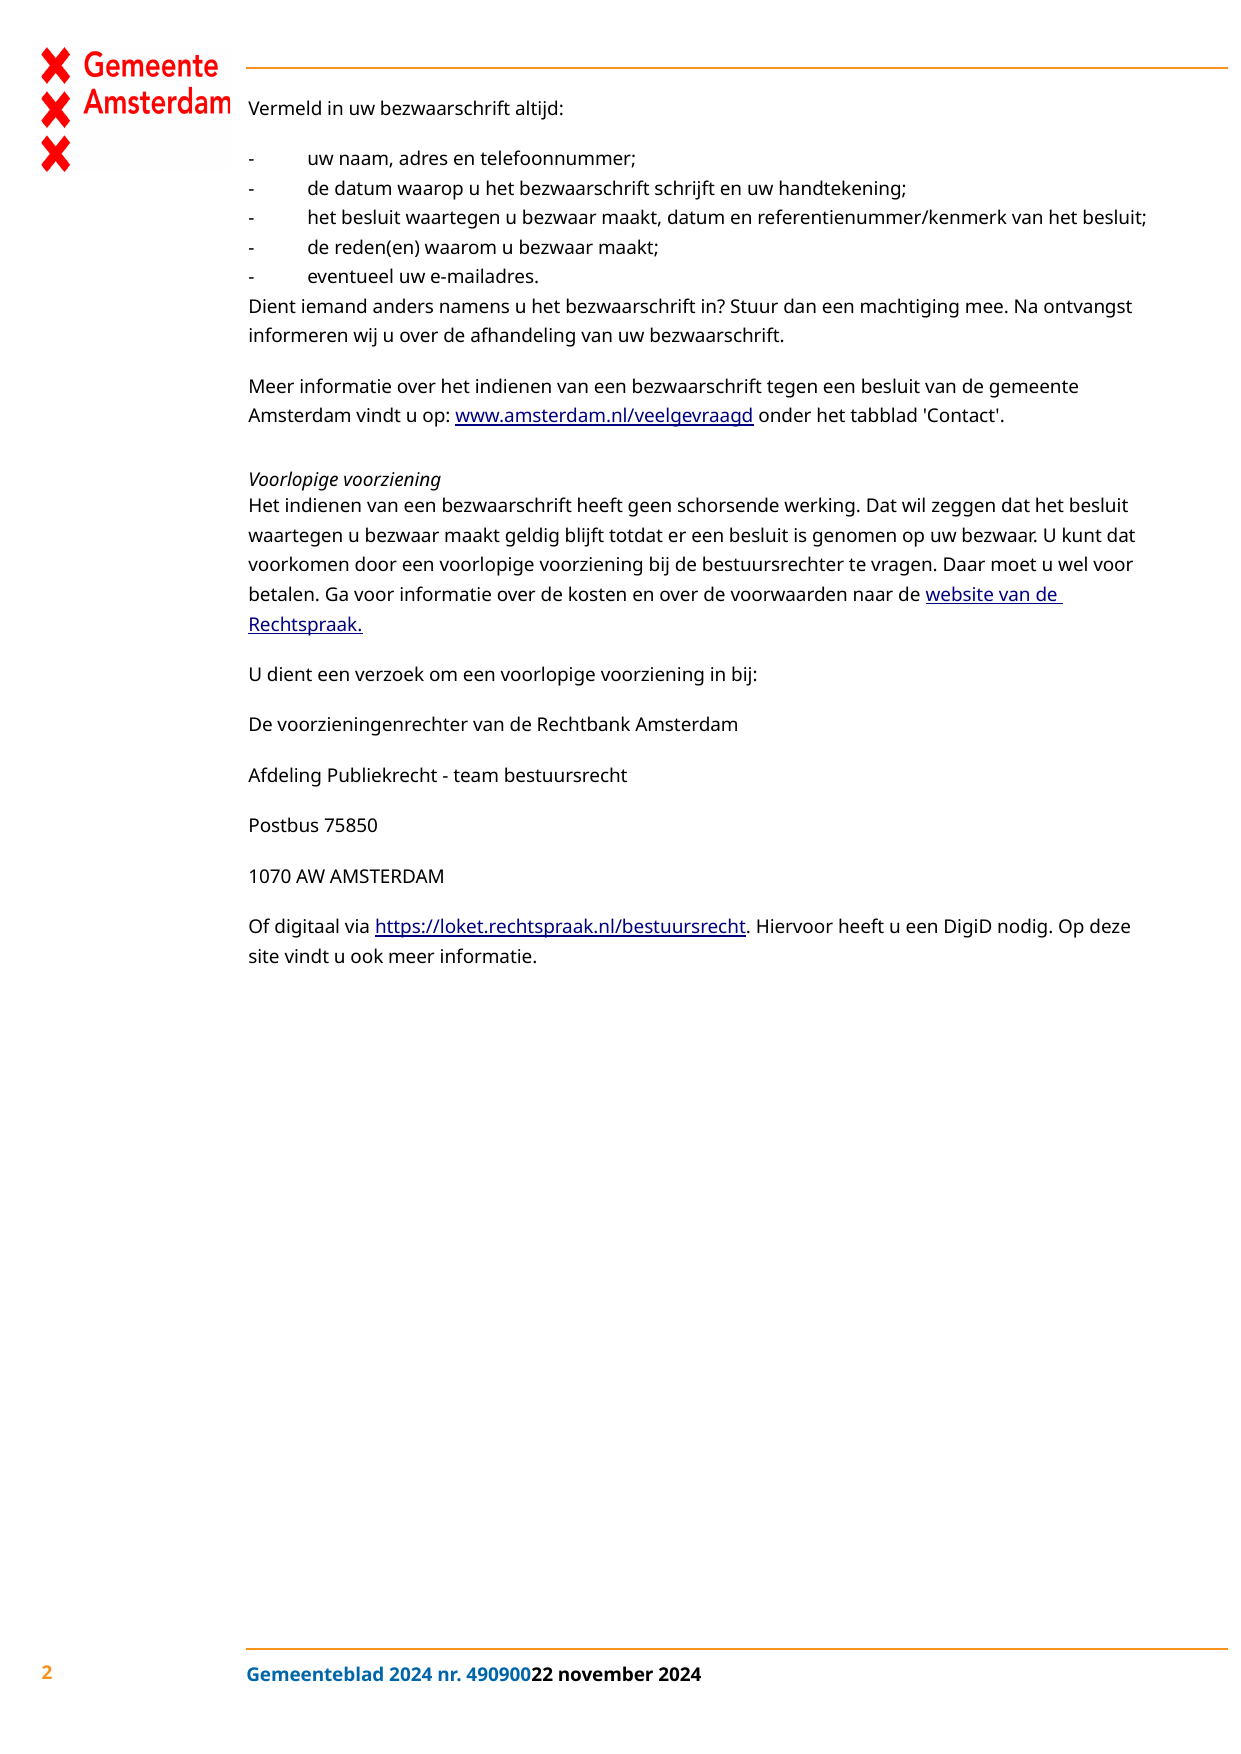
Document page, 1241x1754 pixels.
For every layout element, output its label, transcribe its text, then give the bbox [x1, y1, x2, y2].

picture [41, 47, 231, 172]
text Meer informatie over het indienen van een bezwaarschrift tegen een besluit van de gemeente Amsterdam vindt u op: www.amsterdam.nl/veelgevraagd onder het tabblad 'Contact'. [248, 373, 1152, 428]
text Dient iemand anders namens u het bezwaarschrift in? Stuur dan een machtiging mee. Na ontvangst informeren wij u over de afhandeling van uw bezwaarschrift. [248, 293, 1152, 348]
text 1070 AW AMSTERDAM [248, 863, 1152, 888]
text Het indienen van een bezwaarschrift heeft geen schorsende werking. Dat wil zeggen dat het besluit waartegen u bezwaar maakt geldig blijft totdat er een besluit is genomen op uw bezwaar. U kunt dat voorkomen door een voorlopige voorziening bij de bestuursrechter te vragen. Daar moet u wel voor betalen. Ga voor informatie over de kosten en over de voorwaarden naar de website van de Rechtspraak. [248, 492, 1152, 636]
list de reden(en) waarom u bezwaar maakt; [248, 234, 1152, 260]
list het besluit waartegen u bezwaar maakt, datum en referentienummer/kenmerk van het besluit; [248, 204, 1152, 230]
text Afdeling Publiekrecht - team bestuursrecht [248, 762, 1152, 788]
text De voorzieningenrechter van de Rechtbank Amsterdam [248, 712, 1152, 737]
list de datum waarop u het bezwaarschrift schrijft en uw handtekening; [248, 175, 1152, 201]
text Postbus 75850 [248, 812, 1152, 838]
text Of digitaal via https://loket.rechtspraak.nl/bestuursrecht. Hiervoor heeft u een DigiD nodig. Op deze site vindt u ook meer informatie. [248, 913, 1152, 968]
list eventueel uw e-mailadres. [248, 263, 1152, 289]
text Voorlopige voorziening [248, 467, 1152, 492]
list uw naam, adres en telefoonnummer; [248, 145, 1152, 171]
text Vermeld in uw bezwaarschrift altijd: [248, 95, 1152, 121]
text U dient een verzoek om een voorlopige voorziening in bij: [248, 661, 1152, 687]
